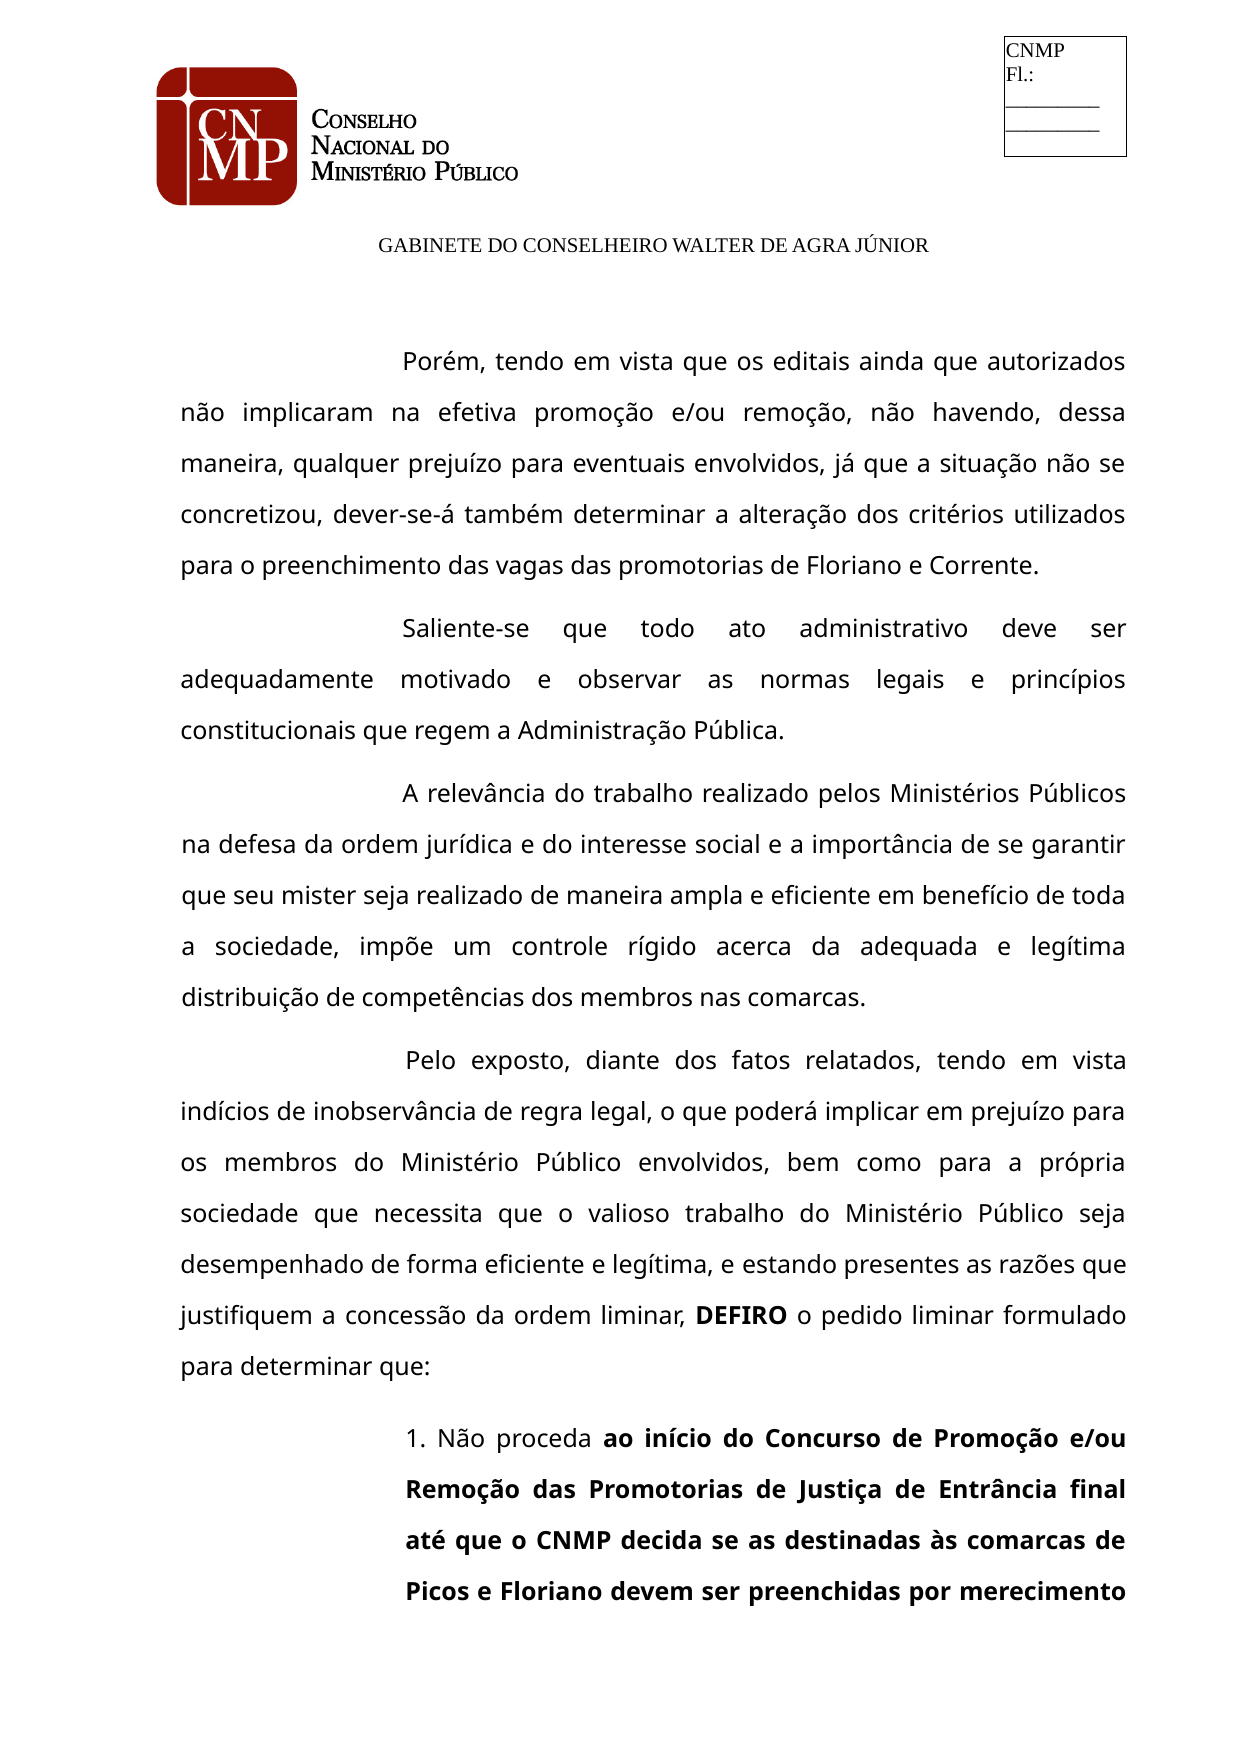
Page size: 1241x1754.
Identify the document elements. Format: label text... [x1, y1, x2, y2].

picture [132, 46, 534, 227]
text Pelo exposto, diante dos fatos relatados, tendo em vista indícios de inobservância de regra legal, o que poderá implicar em prejuízo para os membros do Ministério Público envolvidos, bem como para a própria sociedade que necessita que o valioso trabalho do Ministério Público seja desempenhado de forma eficiente e legítima, e estando presentes as razões que justifiquem a concessão da ordem liminar, DEFIRO o pedido liminar formulado para determinar que: [180, 1042, 1127, 1383]
text 1. Não proceda ao início do Concurso de Promoção e/ou Remoção das Promotorias de Justiça de Entrância final até que o CNMP decida se as destinadas às comarcas de Picos e Floriano devem ser preenchidas por merecimento [405, 1420, 1127, 1607]
text A relevância do trabalho realizado pelos Ministérios Públicos na defesa da ordem jurídica e do interesse social e a importância de se garantir que seu mister seja realizado de maneira ampla e eficiente em benefício de toda a sociedade, impõe um controle rígido acerca da adequada e legítima distribuição de competências dos membros nas comarcas. [181, 775, 1127, 1013]
text Porém, tendo em vista que os editais ainda que autorizados não implicaram na efetiva promoção e/ou remoção, não havendo, dessa maneira, qualquer prejuízo para eventuais envolvidos, já que a situação não se concretizou, dever-se-á também determinar a alteração dos critérios utilizados para o preenchimento das vagas das promotorias de Floriano e Corrente. [180, 343, 1127, 582]
text Saliente-se que todo ato administrativo deve ser adequadamente motivado e observar as normas legais e princípios constitucionais que regem a Administração Pública. [180, 610, 1127, 747]
